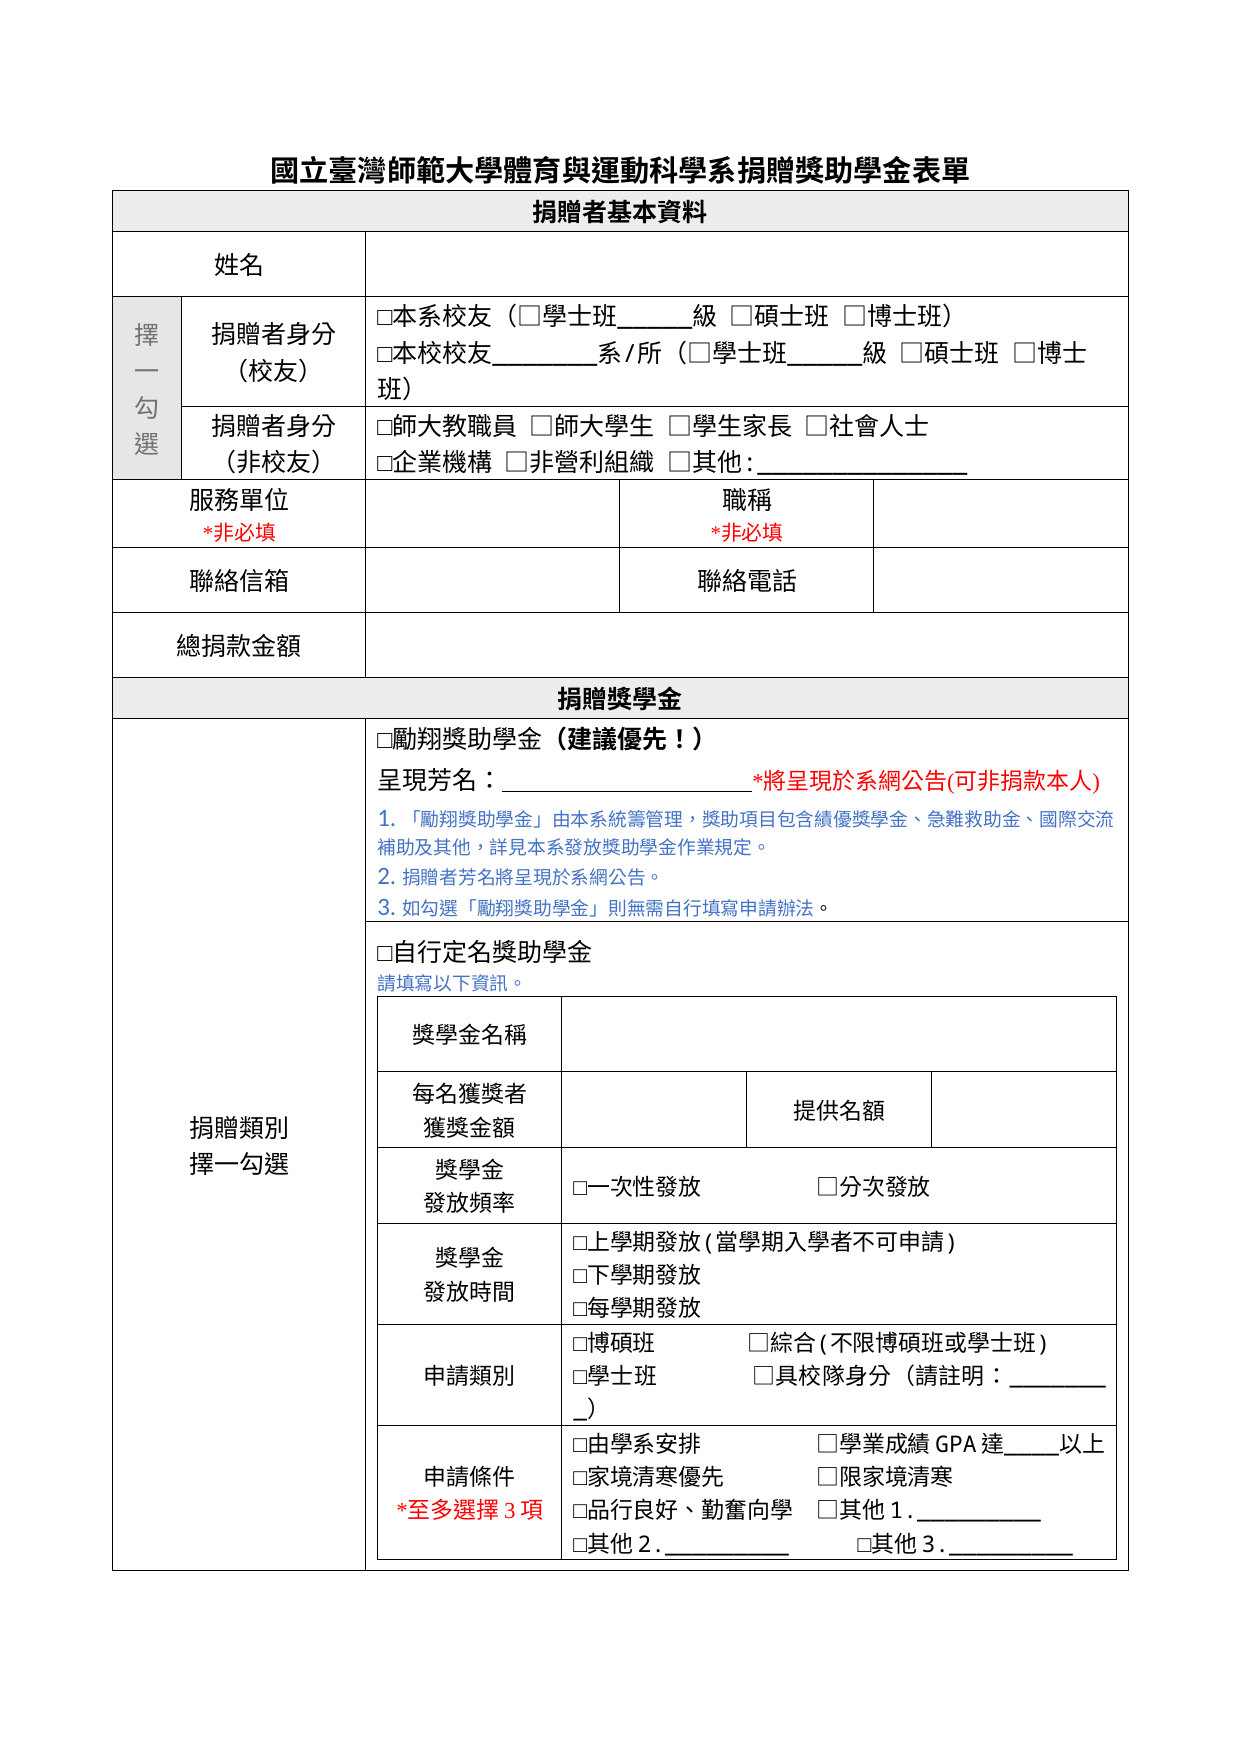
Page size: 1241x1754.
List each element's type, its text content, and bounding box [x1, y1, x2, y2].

table_cell 聯絡信箱 [113, 548, 365, 612]
table_cell 聯絡電話 [620, 548, 873, 612]
table_cell 申請類別 [378, 1325, 561, 1424]
table_header [562, 997, 1116, 1071]
table_cell 服務單位 *非必填 [113, 480, 365, 547]
table_cell 獎學金 發放時間 [378, 1224, 561, 1323]
table_cell □一次性發放 □分次發放 [562, 1148, 1116, 1222]
table_cell [932, 1072, 1116, 1147]
table_cell [366, 480, 619, 547]
table_header 捐贈者基本資料 [113, 191, 1128, 231]
table_cell [874, 480, 1128, 547]
table_header 獎學金名稱 [378, 997, 561, 1071]
table_cell □本系校友（□學士班_____級 □碩士班 □博士班） □本校校友_______系/所（□學士班_____級 □碩士班 □博士班） [366, 297, 1128, 406]
table_cell 捐贈類別 擇一勾選 [113, 719, 365, 1570]
table_cell [874, 548, 1128, 612]
table_cell [366, 613, 1128, 677]
table_cell □師大教職員 □師大學生 □學生家長 □社會人士 □企業機構 □非營利組織 □其他:______________ [366, 407, 1128, 479]
table_cell 擇一勾選 [113, 297, 181, 479]
table_cell 捐贈者身分 （非校友） [182, 407, 365, 479]
table_cell □博碩班 □綜合(不限博碩班或學士班) □學士班 □具校隊身分（請註明：________） [562, 1325, 1116, 1424]
table_cell [366, 232, 1128, 296]
table_cell 每名獲獎者 獲獎金額 [378, 1072, 561, 1147]
table_cell 申請條件 *至多選擇3項 [378, 1426, 561, 1559]
table_cell 姓名 [113, 232, 365, 296]
table_cell 總捐款金額 [113, 613, 365, 677]
table_cell 捐贈獎學金 [113, 678, 1128, 718]
table_cell □上學期發放(當學期入學者不可申請) □下學期發放 □每學期發放 [562, 1224, 1116, 1323]
table_cell □勵翔獎助學金（建議優先！） 呈現芳名：＿＿＿＿＿＿＿＿＿＿*將呈現於系網公告(可非捐款本人) 「勵翔獎助學金」由本系統籌管理，獎助項目包含績優獎學金、急難救助金、國際交流補助及其他，詳見本系發放獎助學金作業規定。 捐贈者芳名將呈現於系網公告。 如勾選「勵翔獎助學金」則無需自行填寫申請辦法。 [366, 719, 1128, 921]
table_cell [562, 1072, 746, 1147]
table_cell [366, 548, 619, 612]
table_cell 捐贈者身分 （校友） [182, 297, 365, 406]
table_cell 提供名額 [747, 1072, 931, 1147]
text 國立臺灣師範大學體育與運動科學系捐贈獎助學金表單 [112, 127, 1128, 189]
table_cell □由學系安排 □學業成績GPA達____以上 □家境清寒優先 □限家境清寒 □品行良好、勤奮向學 □其他1._________ □其他2._________ □其他3._________ [562, 1426, 1116, 1559]
table_cell □自行定名獎助學金 請填寫以下資訊。 [366, 922, 1128, 1570]
table_cell 獎學金 發放頻率 [378, 1148, 561, 1222]
table_cell 職稱 *非必填 [620, 480, 873, 547]
